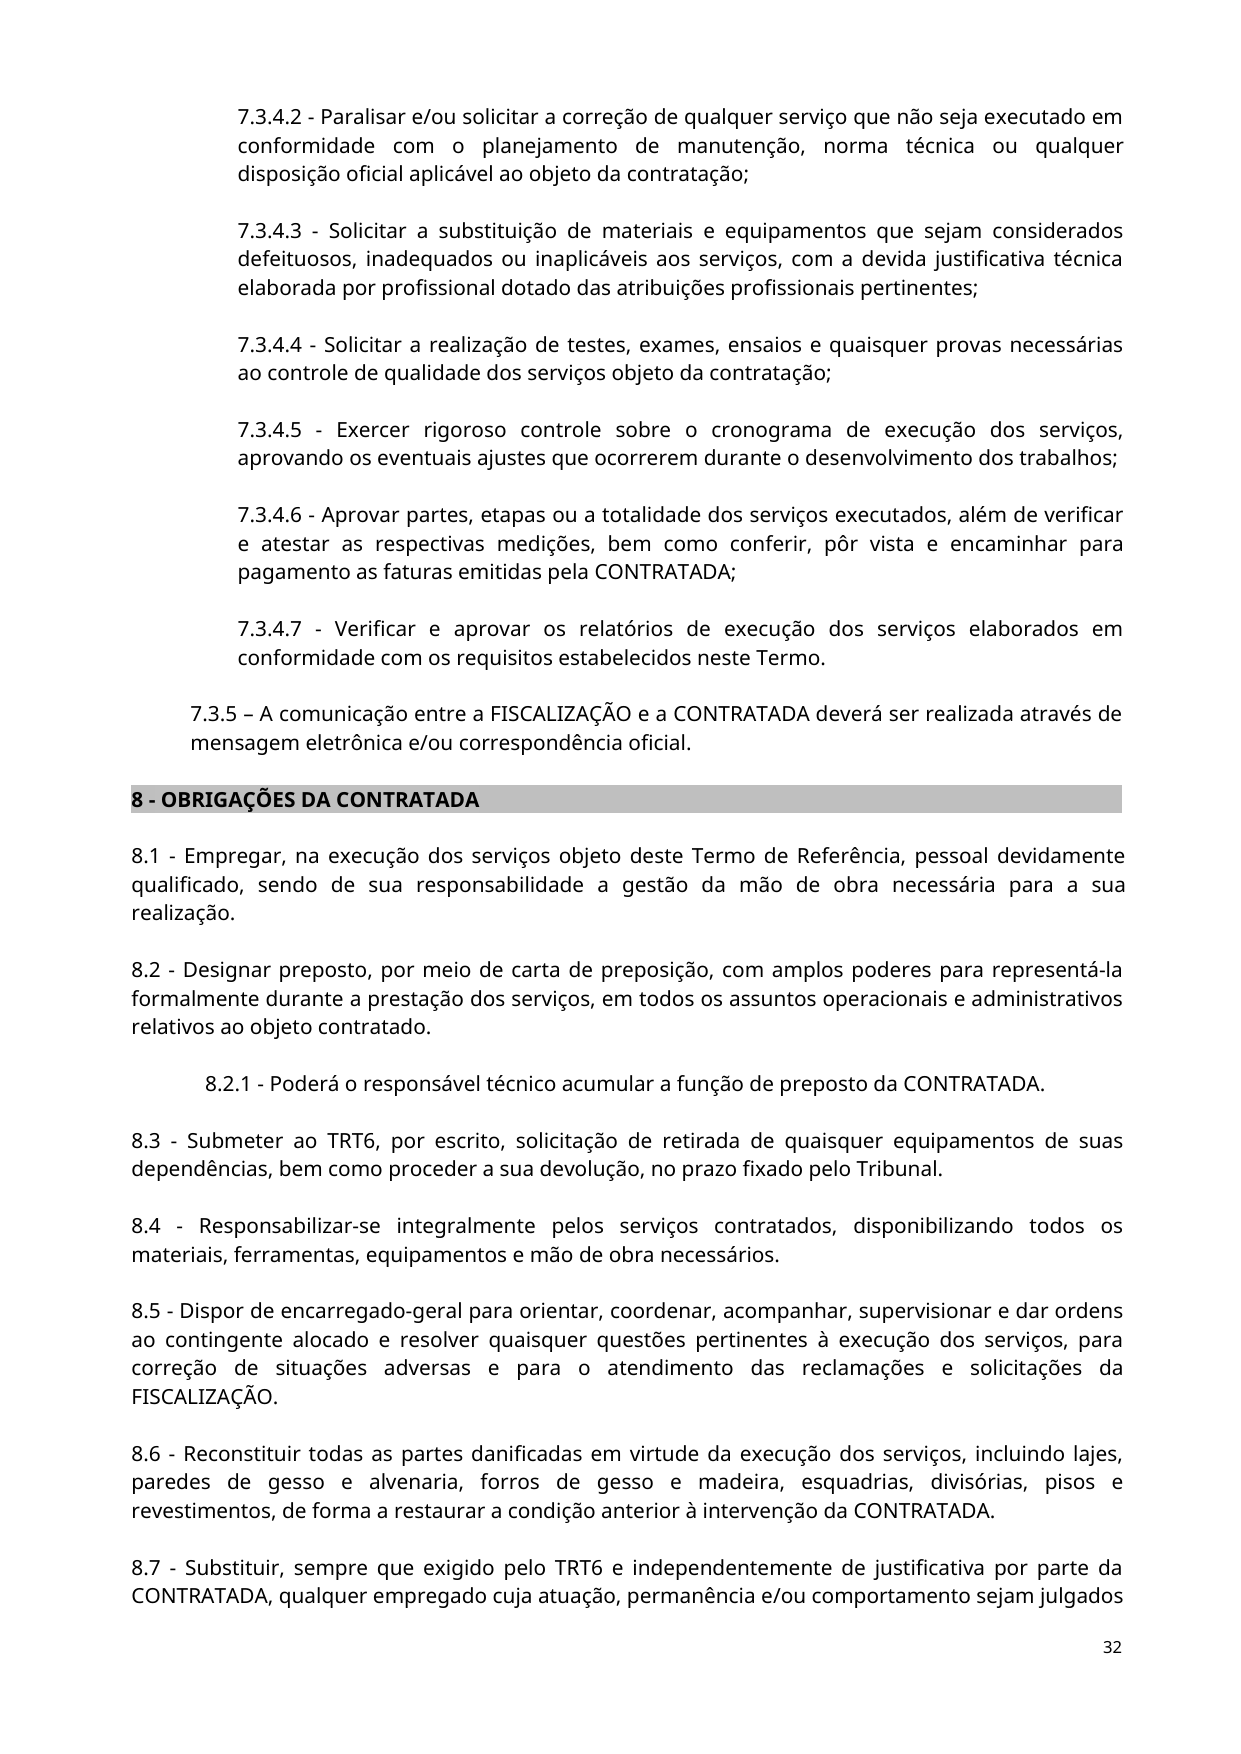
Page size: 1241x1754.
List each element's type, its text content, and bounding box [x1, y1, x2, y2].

text 8.3 - Submeter ao TRT6, por escrito, solicitação de retirada de quaisquer equipamentos de suas dependências, bem como proceder a sua devolução, no prazo fixado pelo Tribunal. [131, 1126, 1124, 1183]
text 7.3.4.3 - Solicitar a substituição de materiais e equipamentos que sejam considerados defeituosos, inadequados ou inaplicáveis aos serviços, com a devida justificativa técnica elaborada por profissional dotado das atribuições profissionais pertinentes; [237, 216, 1124, 301]
text 8.7 - Substituir, sempre que exigido pelo TRT6 e independentemente de justificativa por parte da CONTRATADA, qualquer empregado cuja atuação, permanência e/ou comportamento sejam julgados [131, 1553, 1124, 1609]
text 7.3.5 – A comunicação entre a FISCALIZAÇÃO e a CONTRATADA deverá ser realizada através de mensagem eletrônica e/ou correspondência oficial. [190, 699, 1124, 756]
text 8 - OBRIGAÇÕES DA CONTRATADA [131, 785, 1122, 813]
text 7.3.4.5 - Exercer rigoroso controle sobre o cronograma de execução dos serviços, aprovando os eventuais ajustes que ocorrerem durante o desenvolvimento dos trabalhos; [237, 415, 1124, 472]
text 7.3.4.7 - Verificar e aprovar os relatórios de execução dos serviços elaborados em conformidade com os requisitos estabelecidos neste Termo. [237, 614, 1124, 671]
text 8.4 - Responsabilizar-se integralmente pelos serviços contratados, disponibilizando todos os materiais, ferramentas, equipamentos e mão de obra necessários. [131, 1211, 1124, 1268]
text 7.3.4.2 - Paralisar e/ou solicitar a correção de qualquer serviço que não seja executado em conformidade com o planejamento de manutenção, norma técnica ou qualquer disposição oficial aplicável ao objeto da contratação; [237, 102, 1124, 188]
text 8.6 - Reconstituir todas as partes danificadas em virtude da execução dos serviços, incluindo lajes, paredes de gesso e alvenaria, forros de gesso e madeira, esquadrias, divisórias, pisos e revestimentos, de forma a restaurar a condição anterior à intervenção da CONTRATADA. [131, 1439, 1124, 1524]
text 8.5 - Dispor de encarregado-geral para orientar, coordenar, acompanhar, supervisionar e dar ordens ao contingente alocado e resolver quaisquer questões pertinentes à execução dos serviços, para correção de situações adversas e para o atendimento das reclamações e solicitações da FISCALIZAÇÃO. [131, 1297, 1124, 1410]
text 8.2 - Designar preposto, por meio de carta de preposição, com amplos poderes para representá-la formalmente durante a prestação dos serviços, em todos os assuntos operacionais e administrativos relativos ao objeto contratado. [131, 955, 1124, 1041]
text 8.2.1 - Poderá o responsável técnico acumular a função de preposto da CONTRATADA. [205, 1069, 1124, 1098]
text 7.3.4.6 - Aprovar partes, etapas ou a totalidade dos serviços executados, além de verificar e atestar as respectivas medições, bem como conferir, pôr vista e encaminhar para pagamento as faturas emitidas pela CONTRATADA; [237, 500, 1124, 586]
text 7.3.4.4 - Solicitar a realização de testes, exames, ensaios e quaisquer provas necessárias ao controle de qualidade dos serviços objeto da contratação; [237, 330, 1124, 387]
text 8.1 - Empregar, na execução dos serviços objeto deste Termo de Referência, pessoal devidamente qualificado, sendo de sua responsabilidade a gestão da mão de obra necessária para a sua realização. [131, 842, 1127, 927]
